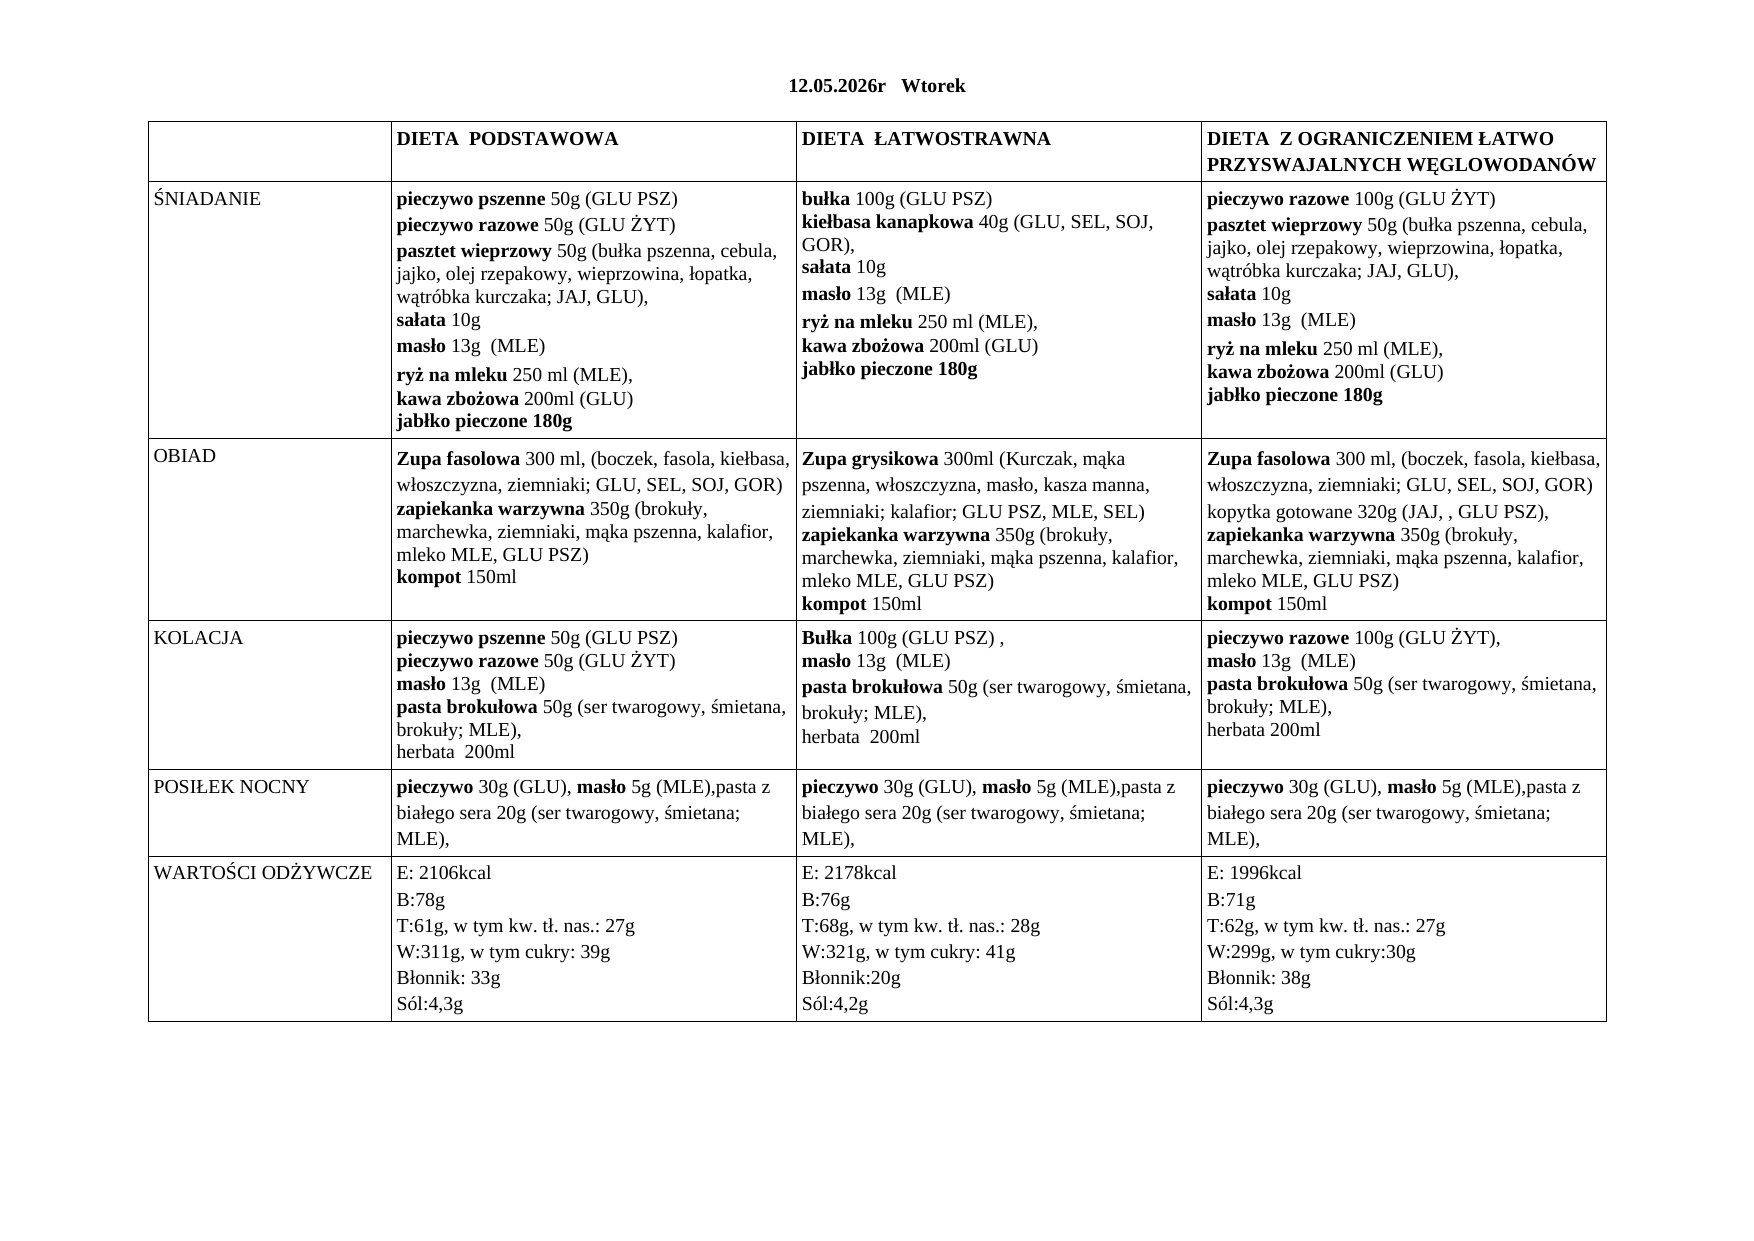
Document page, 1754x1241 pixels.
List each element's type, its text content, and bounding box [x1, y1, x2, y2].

table_cell OBIAD [149, 439, 391, 620]
table_cell Bułka 100g (GLU PSZ) , masło 13g (MLE) pasta brokułowa 50g (ser twarogowy, śmietana, brokuły; MLE), herbata 200ml [797, 621, 1201, 769]
table_cell E: 2178kcal B:76g T:68g, w tym kw. tł. nas.: 28g W:321g, w tym cukry: 41g Błonnik:20g Sól:4,2g [797, 857, 1201, 1021]
table_header DIETA ŁATWOSTRAWNA [797, 122, 1201, 181]
table_cell pieczywo 30g (GLU), masło 5g (MLE),pasta z białego sera 20g (ser twarogowy, śmietana; MLE), [1202, 770, 1606, 856]
table_cell pieczywo 30g (GLU), masło 5g (MLE),pasta z białego sera 20g (ser twarogowy, śmietana; MLE), [797, 770, 1201, 856]
table_cell ŚNIADANIE [149, 182, 391, 438]
table_cell E: 1996kcal B:71g T:62g, w tym kw. tł. nas.: 27g W:299g, w tym cukry:30g Błonnik: 38g Sól:4,3g [1202, 857, 1606, 1021]
table_header DIETA PODSTAWOWA [392, 122, 796, 181]
table_cell pieczywo pszenne 50g (GLU PSZ) pieczywo razowe 50g (GLU ŻYT) pasztet wieprzowy 50g (bułka pszenna, cebula, jajko, olej rzepakowy, wieprzowina, łopatka, wątróbka kurczaka; JAJ, GLU), sałata 10g masło 13g (MLE) ryż na mleku 250 ml (MLE), kawa zbożowa 200ml (GLU) jabłko pieczone 180g [392, 182, 796, 438]
table_cell bułka 100g (GLU PSZ) kiełbasa kanapkowa 40g (GLU, SEL, SOJ, GOR), sałata 10g masło 13g (MLE) ryż na mleku 250 ml (MLE), kawa zbożowa 200ml (GLU) jabłko pieczone 180g [797, 182, 1201, 438]
table_cell pieczywo pszenne 50g (GLU PSZ) pieczywo razowe 50g (GLU ŻYT) masło 13g (MLE) pasta brokułowa 50g (ser twarogowy, śmietana, brokuły; MLE), herbata 200ml [392, 621, 796, 769]
table_cell E: 2106kcal B:78g T:61g, w tym kw. tł. nas.: 27g W:311g, w tym cukry: 39g Błonnik: 33g Sól:4,3g [392, 857, 796, 1021]
table_cell WARTOŚCI ODŻYWCZE [149, 857, 391, 1021]
table_cell pieczywo razowe 100g (GLU ŻYT), masło 13g (MLE) pasta brokułowa 50g (ser twarogowy, śmietana, brokuły; MLE), herbata 200ml [1202, 621, 1606, 769]
table_cell pieczywo razowe 100g (GLU ŻYT) pasztet wieprzowy 50g (bułka pszenna, cebula, jajko, olej rzepakowy, wieprzowina, łopatka, wątróbka kurczaka; JAJ, GLU), sałata 10g masło 13g (MLE) ryż na mleku 250 ml (MLE), kawa zbożowa 200ml (GLU) jabłko pieczone 180g [1202, 182, 1606, 438]
table_cell POSIŁEK NOCNY [149, 770, 391, 856]
table_cell Zupa grysikowa 300ml (Kurczak, mąka pszenna, włoszczyzna, masło, kasza manna, ziemniaki; kalafior; GLU PSZ, MLE, SEL) zapiekanka warzywna 350g (brokuły, marchewka, ziemniaki, mąka pszenna, kalafior, mleko MLE, GLU PSZ) kompot 150ml [797, 439, 1201, 620]
table_cell KOLACJA [149, 621, 391, 769]
table_header DIETA Z ograniczeniem łatwo przyswajalnych węglowodanów [1202, 122, 1606, 181]
table_cell pieczywo 30g (GLU), masło 5g (MLE),pasta z białego sera 20g (ser twarogowy, śmietana; MLE), [392, 770, 796, 856]
text 12.05.2026r Wtorek [148, 74, 1606, 96]
table_cell Zupa fasolowa 300 ml, (boczek, fasola, kiełbasa, włoszczyzna, ziemniaki; GLU, SEL, SOJ, GOR) kopytka gotowane 320g (JAJ, , GLU PSZ), zapiekanka warzywna 350g (brokuły, marchewka, ziemniaki, mąka pszenna, kalafior, mleko MLE, GLU PSZ) kompot 150ml [1202, 439, 1606, 620]
table_header [149, 122, 391, 181]
table_cell Zupa fasolowa 300 ml, (boczek, fasola, kiełbasa, włoszczyzna, ziemniaki; GLU, SEL, SOJ, GOR) zapiekanka warzywna 350g (brokuły, marchewka, ziemniaki, mąka pszenna, kalafior, mleko MLE, GLU PSZ) kompot 150ml [392, 439, 796, 620]
